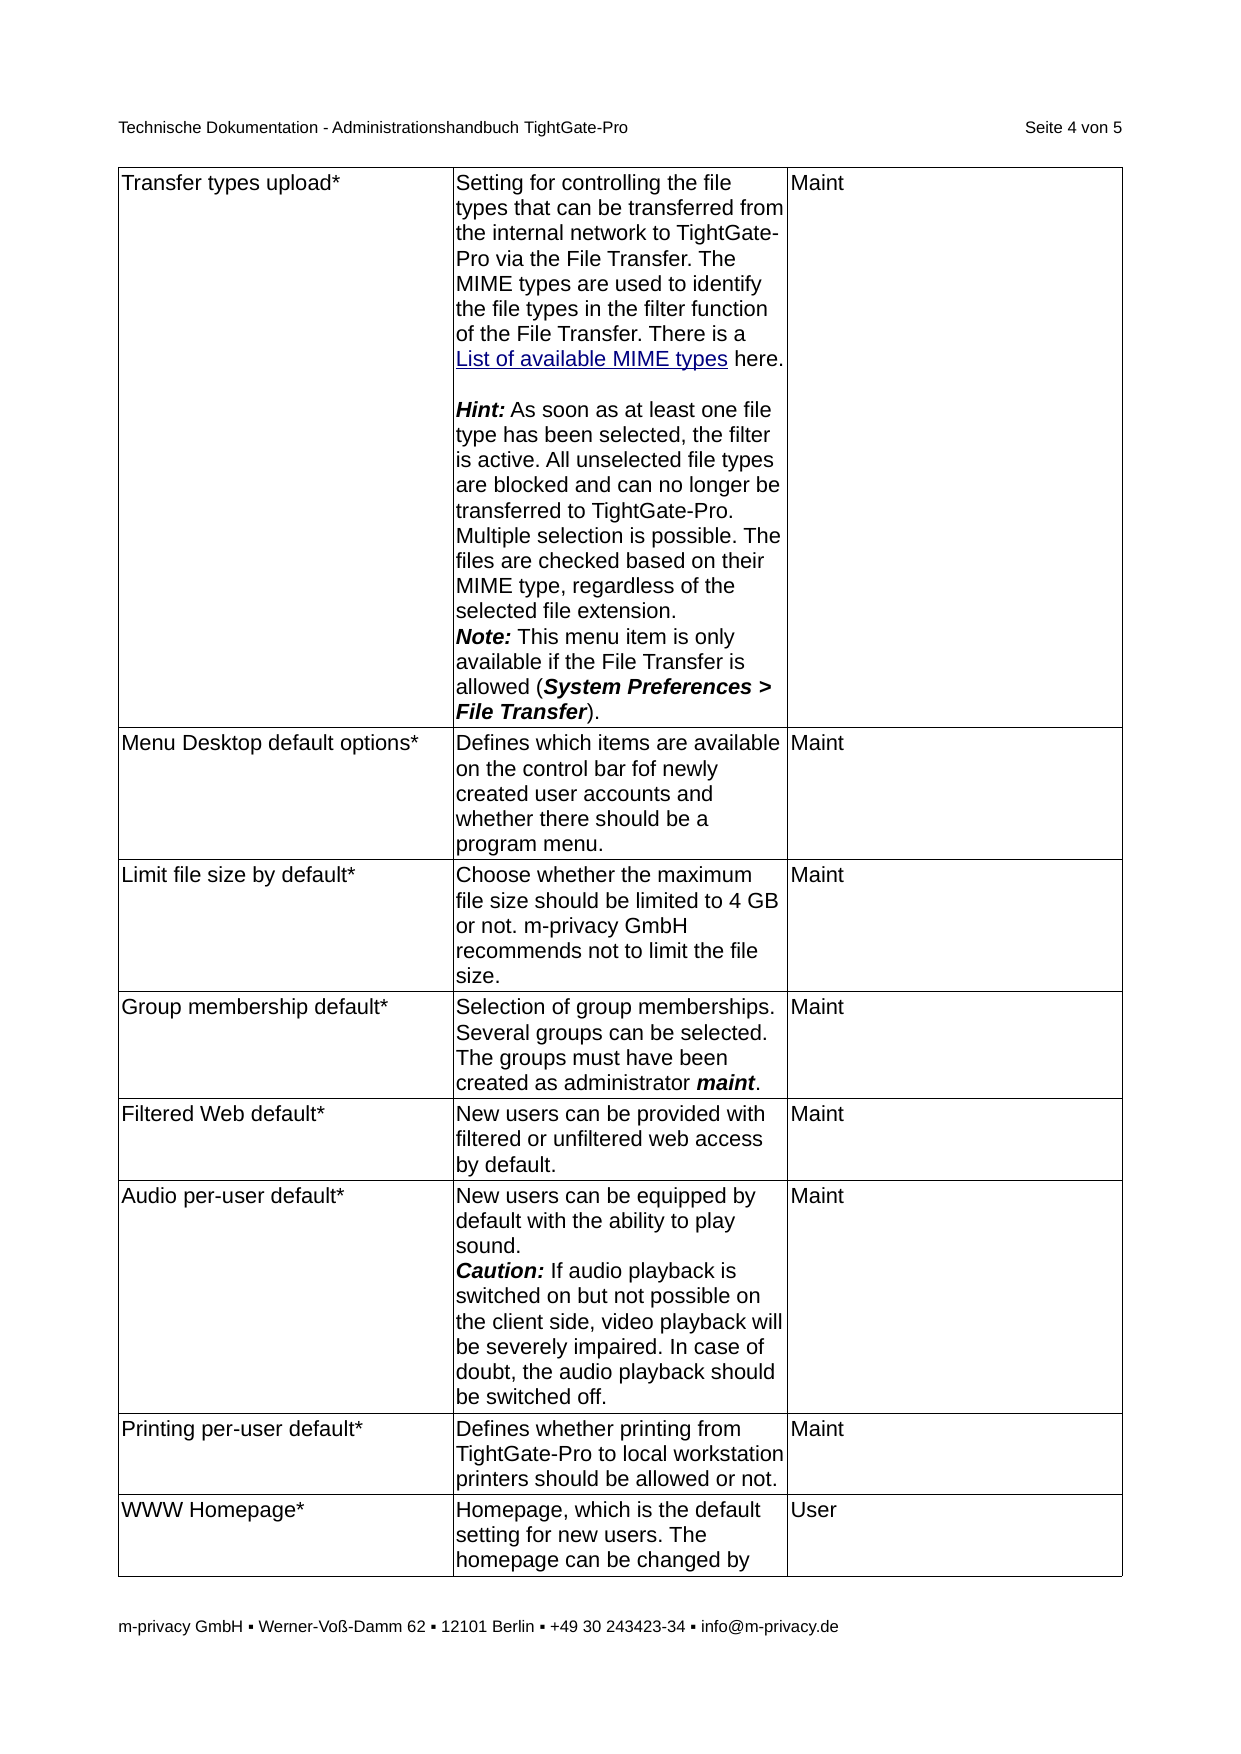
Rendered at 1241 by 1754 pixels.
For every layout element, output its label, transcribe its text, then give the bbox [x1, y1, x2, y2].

table_cell Maint [788, 860, 1122, 991]
table_cell Transfer types upload* [119, 168, 453, 727]
table_cell Menu Desktop default options* [119, 728, 453, 859]
table_cell Maint [788, 728, 1122, 859]
table_cell Homepage, which is the default setting for new users. The homepage can be changed by [454, 1495, 787, 1576]
table_cell Defines which items are available on the control bar fof newly created user accounts and whether there should be a program menu. [454, 728, 787, 859]
table_cell Maint [788, 1414, 1122, 1494]
table_cell Maint [788, 168, 1122, 727]
table_cell Filtered Web default* [119, 1099, 453, 1179]
table_cell Printing per-user default* [119, 1414, 453, 1494]
table_cell New users can be provided with filtered or unfiltered web access by default. [454, 1099, 787, 1179]
table_cell Maint [788, 1181, 1122, 1412]
table_cell Defines whether printing from TightGate-Pro to local workstation printers should be allowed or not. [454, 1414, 787, 1494]
table_cell Maint [788, 992, 1122, 1098]
table_cell Selection of group memberships. Several groups can be selected. The groups must have been created as administrator maint. [454, 992, 787, 1098]
table_cell WWW Homepage* [119, 1495, 453, 1576]
table_cell Group membership default* [119, 992, 453, 1098]
table_cell Limit file size by default* [119, 860, 453, 991]
table_cell Maint [788, 1099, 1122, 1179]
table_cell Setting for controlling the file types that can be transferred from the internal network to TightGate-Pro via the File Transfer. The MIME types are used to identify the file types in the filter function of the File Transfer. There is a List of available MIME types here. Hint: As soon as at least one file type has been selected, the filter is active. All unselected file types are blocked and can no longer be transferred to TightGate-Pro. Multiple selection is possible. The files are checked based on their MIME type, regardless of the selected file extension. Note: This menu item is only available if the File Transfer is allowed (System Preferences > File Transfer). [454, 168, 787, 727]
table_cell Audio per-user default* [119, 1181, 453, 1412]
table_cell New users can be equipped by default with the ability to play sound. Caution: If audio playback is switched on but not possible on the client side, video playback will be severely impaired. In case of doubt, the audio playback should be switched off. [454, 1181, 787, 1412]
table_cell Choose whether the maximum file size should be limited to 4 GB or not. m-privacy GmbH recommends not to limit the file size. [454, 860, 787, 991]
table_cell User [788, 1495, 1122, 1576]
